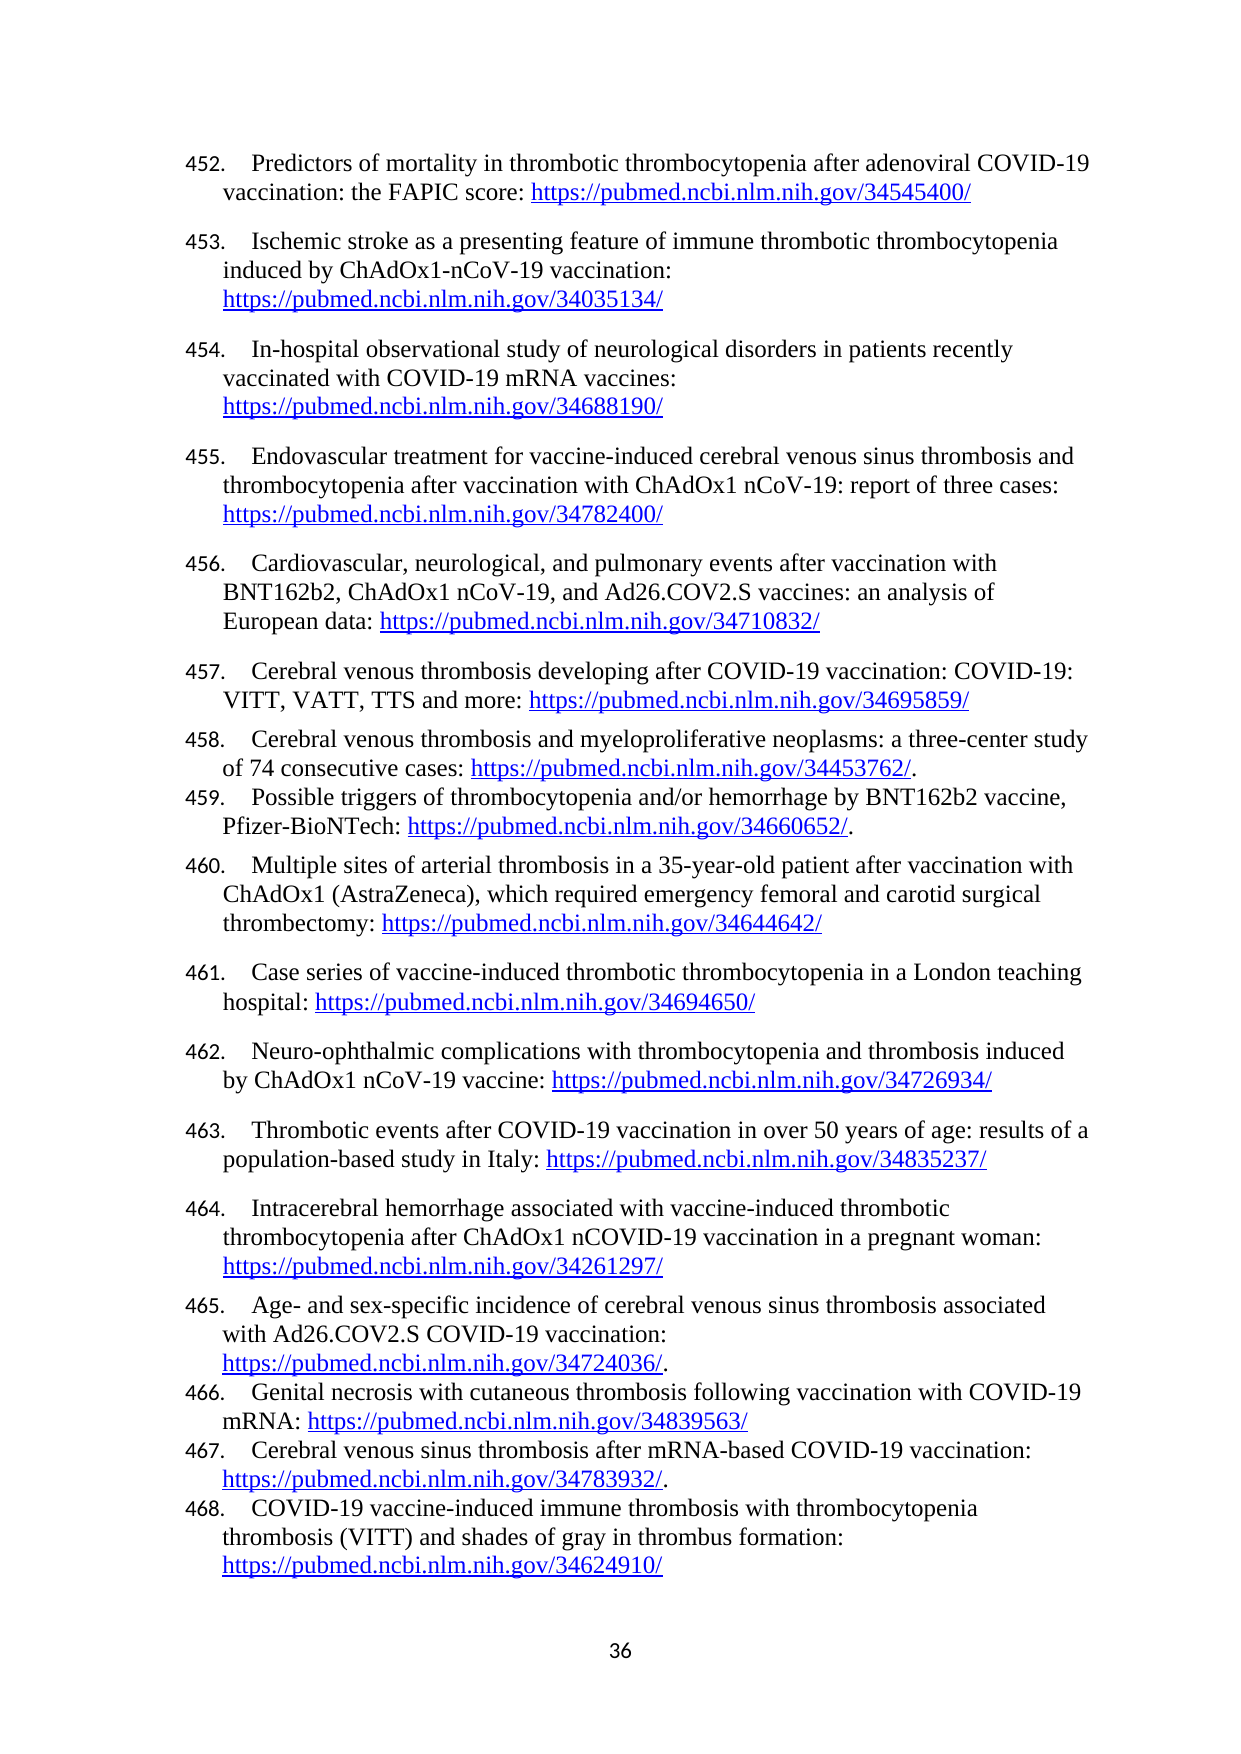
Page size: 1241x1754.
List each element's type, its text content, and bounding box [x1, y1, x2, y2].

list Possible triggers of thrombocytopenia and/or hemorrhage by BNT162b2 vaccine, Pfizer-BioNTech: https://pubmed.ncbi.nlm.nih.gov/34660652/. [185, 782, 1093, 840]
list Intracerebral hemorrhage associated with vaccine-induced thrombotic thrombocytopenia after ChAdOx1 nCOVID-19 vaccination in a pregnant woman: https://pubmed.ncbi.nlm.nih.gov/34261297/ [185, 1193, 1093, 1280]
list Thrombotic events after COVID-19 vaccination in over 50 years of age: results of a population-based study in Italy: https://pubmed.ncbi.nlm.nih.gov/34835237/ [185, 1115, 1093, 1173]
list Age- and sex-specific incidence of cerebral venous sinus thrombosis associated with Ad26.COV2.S COVID-19 vaccination: https://pubmed.ncbi.nlm.nih.gov/34724036/. [185, 1290, 1093, 1377]
list Neuro-ophthalmic complications with thrombocytopenia and thrombosis induced by ChAdOx1 nCoV-19 vaccine: https://pubmed.ncbi.nlm.nih.gov/34726934/ [185, 1036, 1093, 1094]
list Predictors of mortality in thrombotic thrombocytopenia after adenoviral COVID-19 vaccination: the FAPIC score: https://pubmed.ncbi.nlm.nih.gov/34545400/ [185, 148, 1093, 205]
list COVID-19 vaccine-induced immune thrombosis with thrombocytopenia thrombosis (VITT) and shades of gray in thrombus formation: https://pubmed.ncbi.nlm.nih.gov/34624910/ [185, 1493, 1093, 1579]
list Multiple sites of arterial thrombosis in a 35-year-old patient after vaccination with ChAdOx1 (AstraZeneca), which required emergency femoral and carotid surgical thrombectomy: https://pubmed.ncbi.nlm.nih.gov/34644642/ [185, 850, 1093, 937]
list Cerebral venous thrombosis and myeloproliferative neoplasms: a three-center study of 74 consecutive cases: https://pubmed.ncbi.nlm.nih.gov/34453762/. [185, 724, 1093, 782]
list Cerebral venous thrombosis developing after COVID-19 vaccination: COVID-19: VITT, VATT, TTS and more: https://pubmed.ncbi.nlm.nih.gov/34695859/ [185, 656, 1093, 714]
list Case series of vaccine-induced thrombotic thrombocytopenia in a London teaching hospital: https://pubmed.ncbi.nlm.nih.gov/34694650/ [185, 957, 1093, 1015]
list Endovascular treatment for vaccine-induced cerebral venous sinus thrombosis and thrombocytopenia after vaccination with ChAdOx1 nCoV-19: report of three cases: https://pubmed.ncbi.nlm.nih.gov/34782400/ [185, 441, 1093, 528]
list Cardiovascular, neurological, and pulmonary events after vaccination with BNT162b2, ChAdOx1 nCoV-19, and Ad26.COV2.S vaccines: an analysis of European data: https://pubmed.ncbi.nlm.nih.gov/34710832/ [185, 548, 1093, 635]
list Ischemic stroke as a presenting feature of immune thrombotic thrombocytopenia induced by ChAdOx1-nCoV-19 vaccination: https://pubmed.ncbi.nlm.nih.gov/34035134/ [185, 226, 1093, 313]
list Cerebral venous sinus thrombosis after mRNA-based COVID-19 vaccination: https://pubmed.ncbi.nlm.nih.gov/34783932/. [185, 1435, 1093, 1493]
list In-hospital observational study of neurological disorders in patients recently vaccinated with COVID-19 mRNA vaccines: https://pubmed.ncbi.nlm.nih.gov/34688190/ [185, 334, 1093, 420]
list Genital necrosis with cutaneous thrombosis following vaccination with COVID-19 mRNA: https://pubmed.ncbi.nlm.nih.gov/34839563/ [185, 1377, 1093, 1435]
